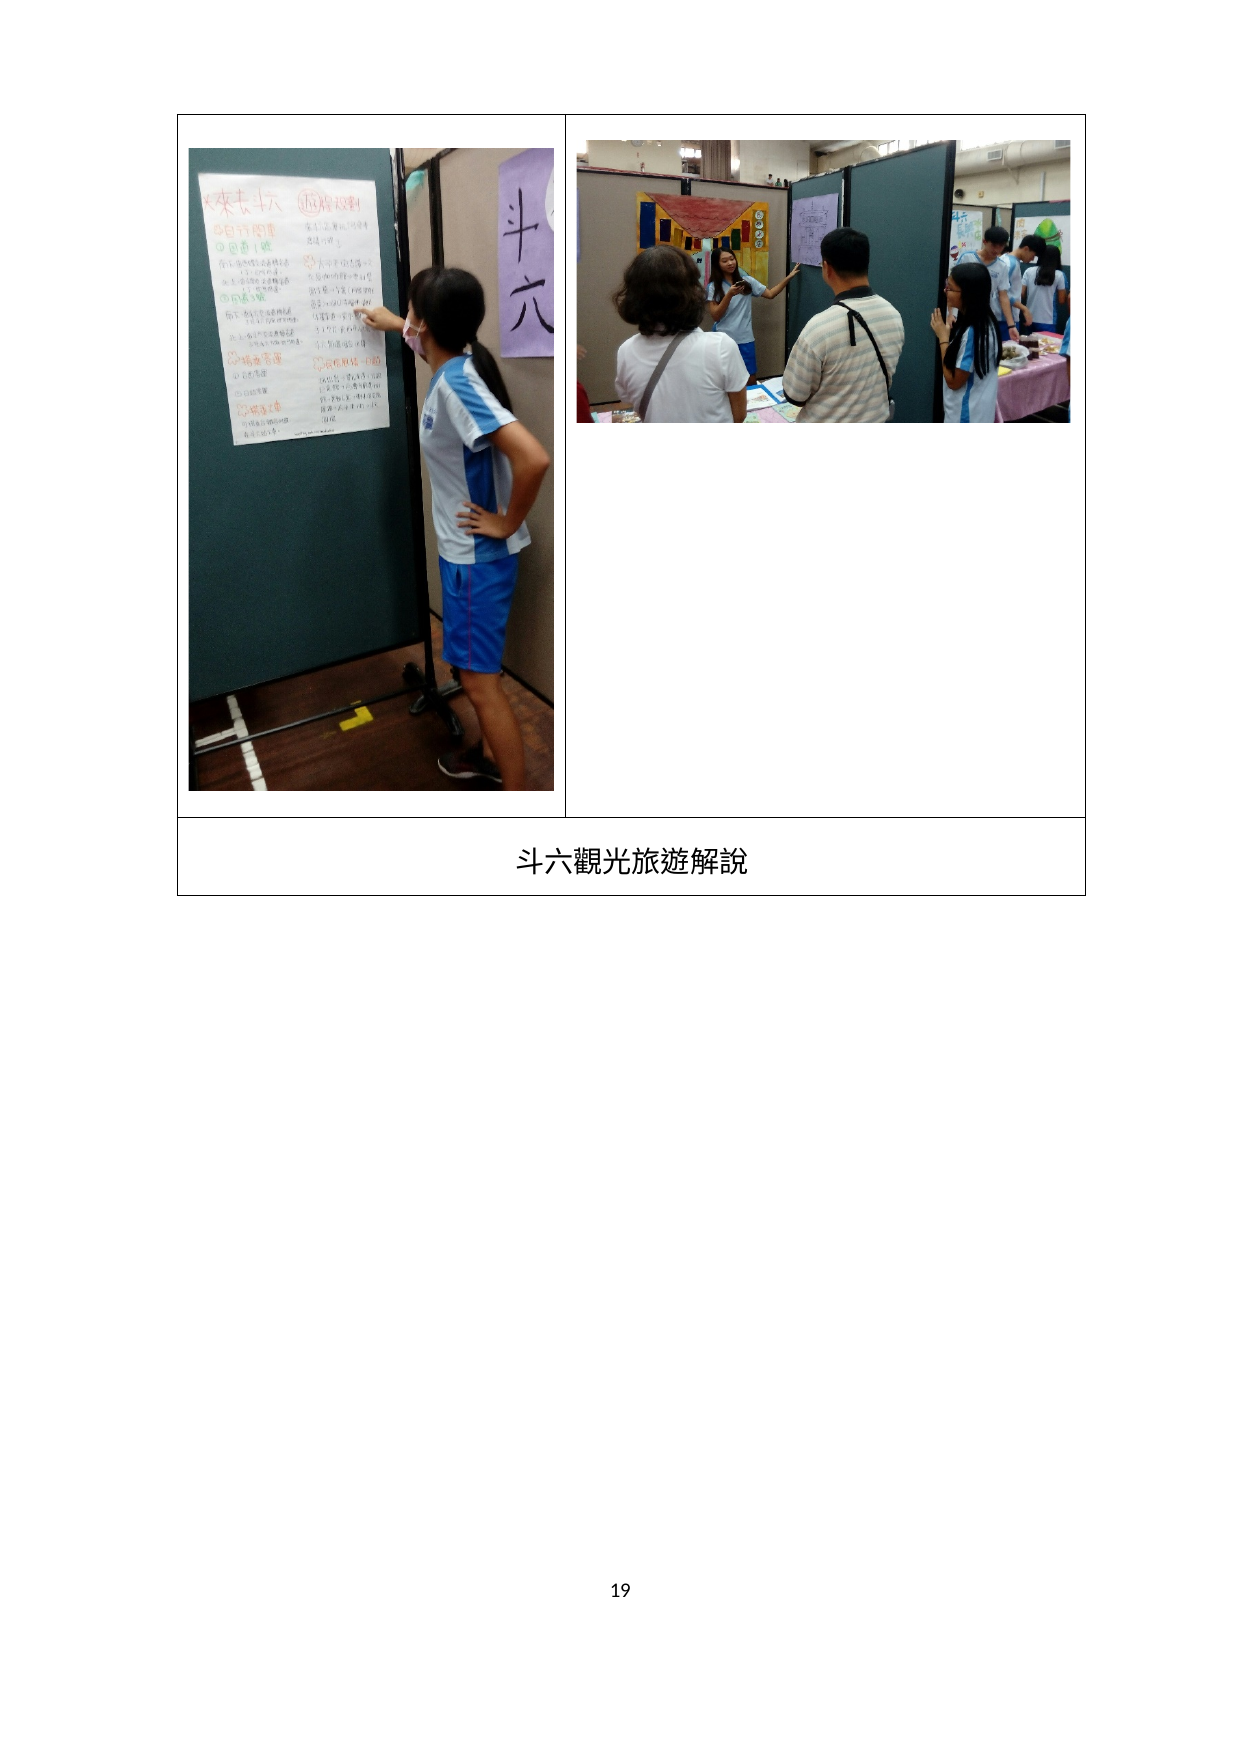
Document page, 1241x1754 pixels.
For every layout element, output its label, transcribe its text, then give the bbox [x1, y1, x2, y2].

table_cell 斗六觀光旅遊解說 [178, 818, 1085, 894]
table_cell [566, 115, 1085, 817]
table_header [178, 115, 565, 817]
